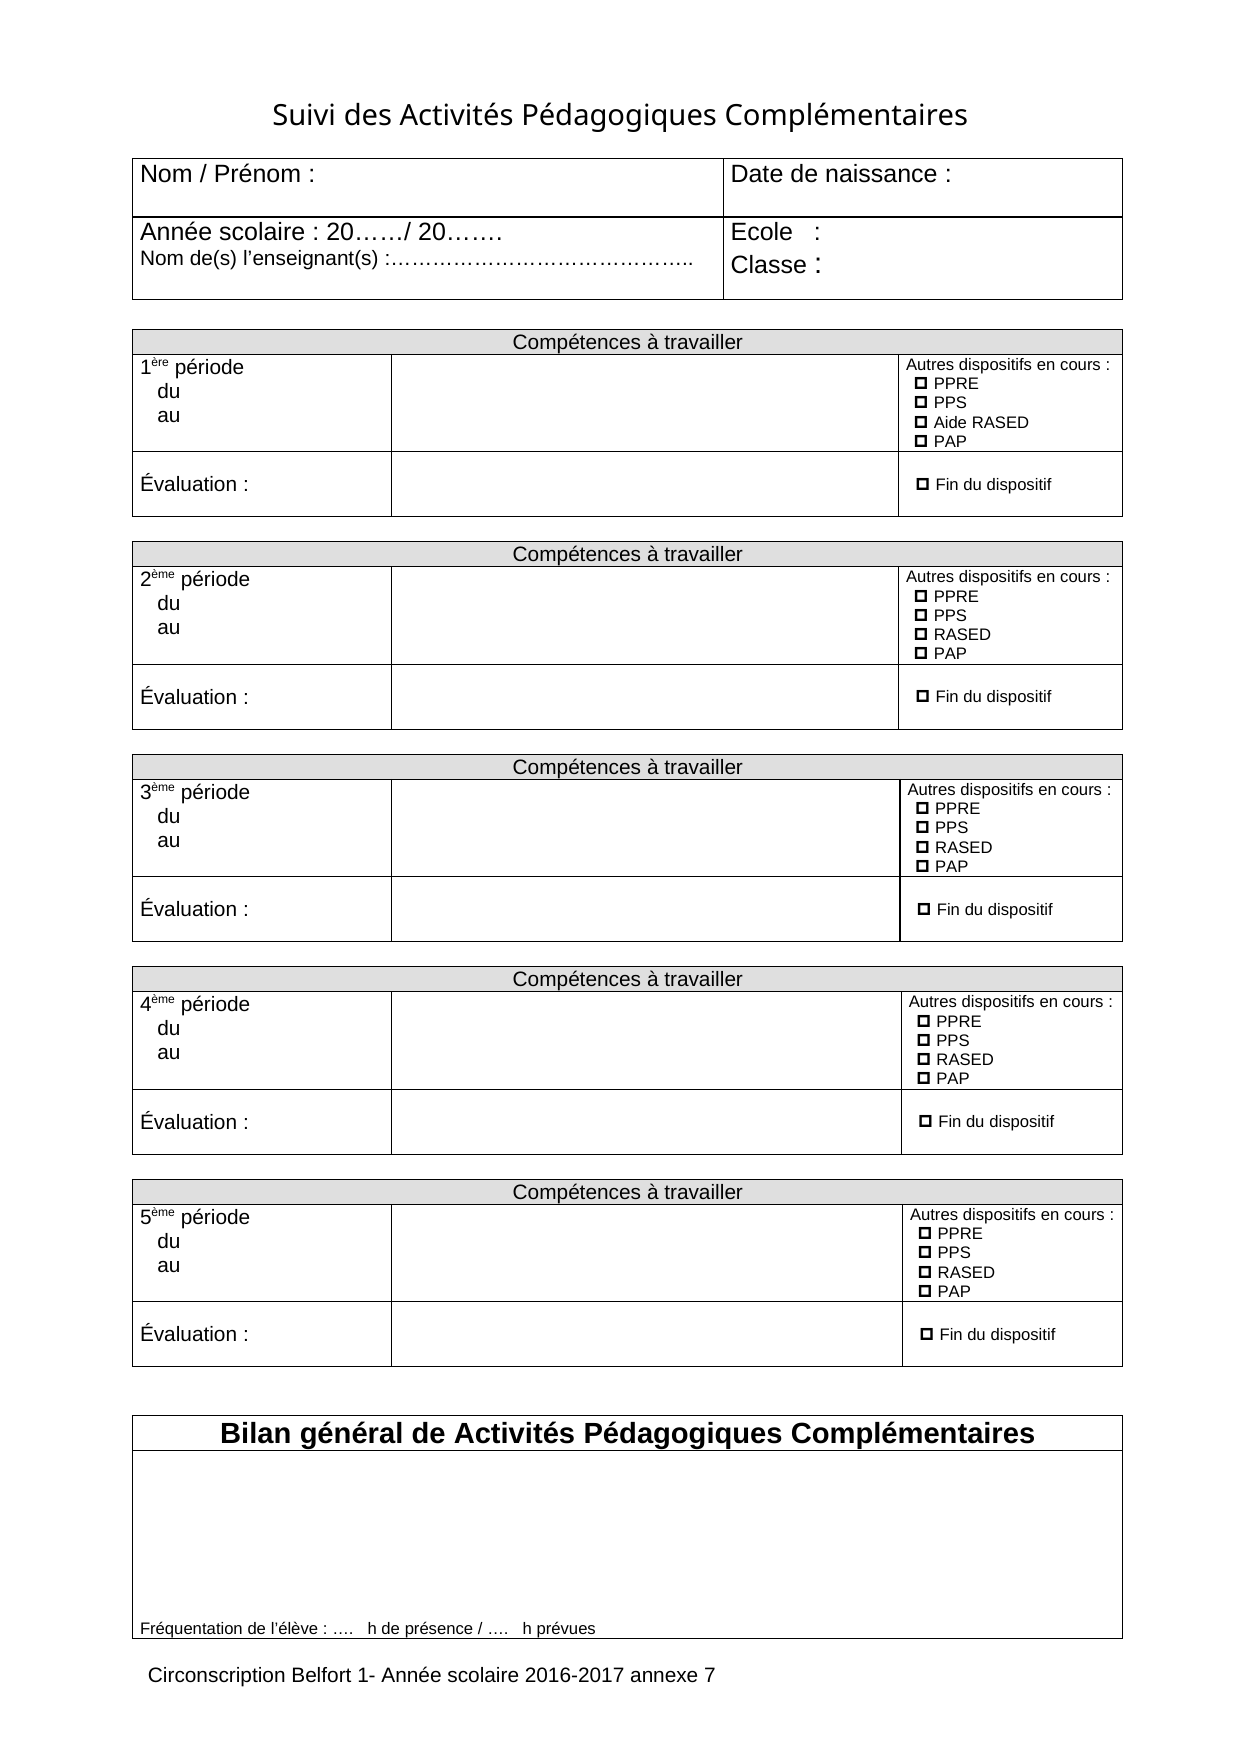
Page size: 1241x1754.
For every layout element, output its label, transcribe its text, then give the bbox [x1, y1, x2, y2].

table_cell 5ème période du au [133, 1205, 391, 1301]
table_cell Autres dispositifs en cours :  PPRE  PPS  RASED  PAP [902, 992, 1122, 1088]
table_cell Évaluation : [133, 877, 391, 941]
table_cell [392, 665, 898, 729]
table_cell [392, 452, 898, 516]
table_cell Fréquentation de l’élève : …. h de présence / …. h prévues [133, 1451, 1122, 1638]
table_header Compétences à travailler [133, 755, 1122, 779]
table_cell 4ème période du au [133, 992, 391, 1088]
table_cell Autres dispositifs en cours :  PPRE  PPS  RASED  PAP [899, 567, 1122, 663]
table_header Nom / Prénom : [133, 159, 723, 216]
table_cell Année scolaire : 20……/ 20……. Nom de(s) l’enseignant(s) :…………………………………….. [133, 218, 723, 299]
table_cell [392, 1302, 902, 1366]
table_cell Évaluation : [133, 452, 391, 516]
table_header Compétences à travailler [133, 967, 1122, 991]
table_header Date de naissance : [724, 159, 1122, 216]
table_cell Évaluation : [133, 665, 391, 729]
table_cell [392, 1205, 902, 1301]
table_cell 1ère période du au [133, 355, 391, 451]
table_cell [392, 992, 901, 1088]
table_cell Évaluation : [133, 1090, 391, 1154]
table_cell [392, 1090, 901, 1154]
table_header Compétences à travailler [133, 542, 1122, 566]
table_cell  Fin du dispositif [899, 665, 1122, 729]
table_cell  Fin du dispositif [901, 877, 1122, 941]
table_cell Autres dispositifs en cours :  PPRE  PPS  RASED  PAP [901, 780, 1122, 876]
table_cell [133, 300, 1123, 329]
table_cell 3ème période du au [133, 780, 391, 876]
table_cell  Fin du dispositif [902, 1090, 1122, 1154]
table_header Bilan général de Activités Pédagogiques Complémentaires [133, 1416, 1122, 1450]
table_cell Ecole : Classe : [724, 218, 1122, 299]
table_cell Autres dispositifs en cours :  PPRE  PPS  Aide RASED  PAP [899, 355, 1122, 451]
table_cell [392, 780, 899, 876]
table_cell Évaluation : [133, 1302, 391, 1366]
table_cell 2ème période du au [133, 567, 391, 663]
table_cell Autres dispositifs en cours :  PPRE  PPS  RASED  PAP [903, 1205, 1122, 1301]
table_cell  Fin du dispositif [903, 1302, 1122, 1366]
text Circonscription Belfort 1- Année scolaire 2016-2017 annexe 7 [148, 1663, 1092, 1687]
table_cell Compétences à travailler [133, 330, 1122, 354]
table_cell  Fin du dispositif [899, 452, 1122, 516]
table_header Compétences à travailler [133, 1180, 1122, 1204]
table_cell [392, 567, 898, 663]
table_cell [392, 355, 898, 451]
table_cell [392, 877, 899, 941]
